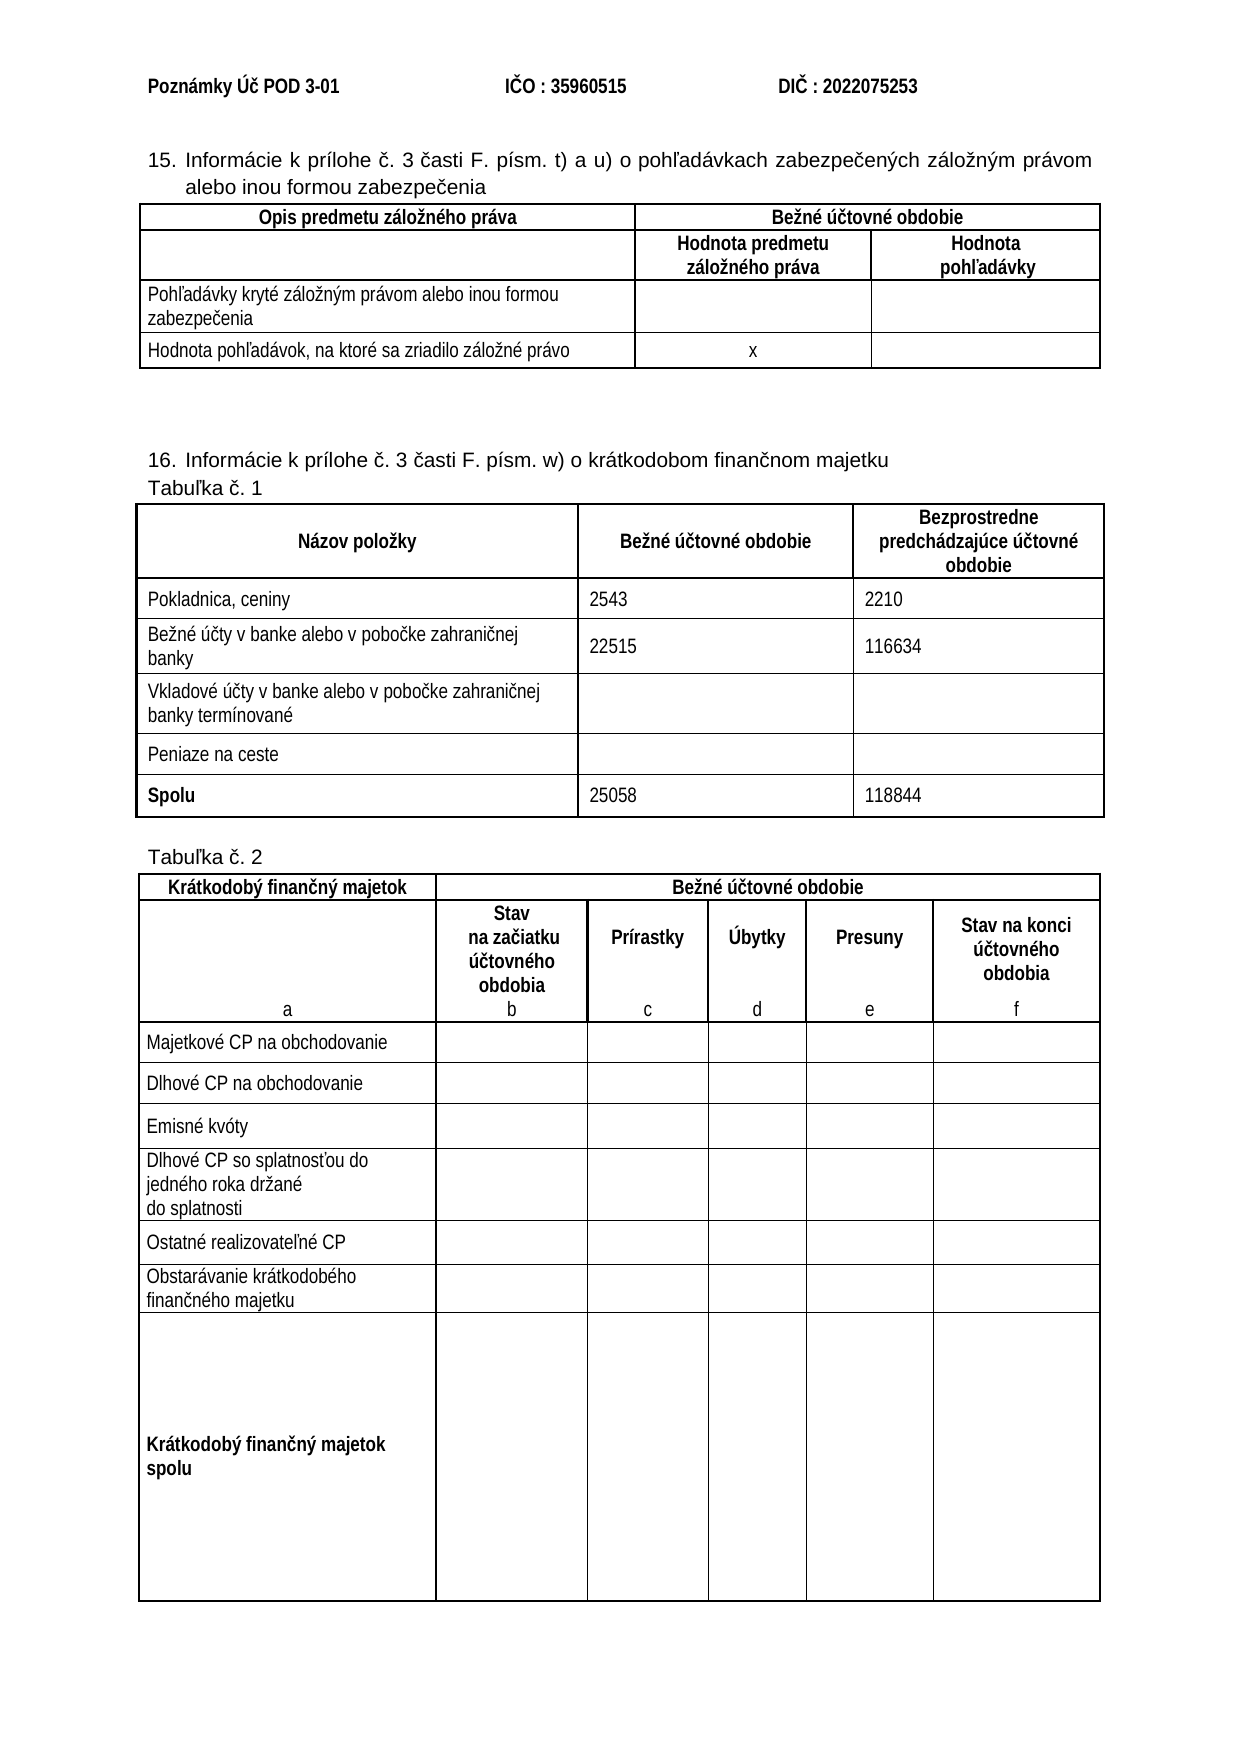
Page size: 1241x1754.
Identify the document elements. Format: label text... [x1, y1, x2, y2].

table_cell [709, 1265, 806, 1312]
table_cell [709, 1149, 806, 1219]
table_cell Bežné účty v banke alebo v pobočke zahraničnej banky [138, 619, 577, 673]
table_cell [579, 734, 853, 774]
table_cell e [807, 997, 932, 1021]
table_cell [709, 1023, 806, 1062]
table_cell Peniaze na ceste [138, 734, 577, 774]
table_cell Majetkové CP na obchodovanie [140, 1023, 435, 1062]
table_cell 118844 [854, 775, 1103, 816]
table_cell f [934, 997, 1099, 1021]
table_cell [934, 1313, 1099, 1599]
table_cell x [636, 333, 871, 367]
table_cell Presuny [807, 901, 932, 997]
table_cell Obstarávanie krátkodobého finančného majetku [140, 1265, 435, 1312]
table_cell Pokladnica, ceniny [138, 579, 577, 618]
table_cell [934, 1221, 1099, 1264]
table_cell Krátkodobý finančný majetok spolu [140, 1313, 435, 1599]
table_cell [807, 1265, 933, 1312]
table_cell [437, 1063, 587, 1103]
table_cell Spolu [138, 775, 577, 816]
table_cell [588, 1063, 708, 1103]
table_cell b [437, 997, 586, 1021]
table_header Bežné účtovné obdobie [636, 205, 1099, 229]
table_cell [709, 1063, 806, 1103]
table_header Bežné účtovné obdobie [437, 875, 1099, 899]
table_cell [437, 1023, 587, 1062]
table_header Bežné účtovné obdobie [579, 505, 852, 577]
table_cell [437, 1221, 587, 1264]
title Informácie k prílohe č. 3 časti F. písm. t) a u) o pohľadávkach zabezpečených záložným právom alebo inou formou zabezpečenia [148, 148, 1093, 199]
table_cell [709, 1313, 806, 1599]
table_cell [588, 1265, 708, 1312]
table_cell [934, 1104, 1099, 1148]
table_cell 25058 [579, 775, 853, 816]
table_cell 2210 [854, 579, 1103, 618]
table_cell [872, 333, 1099, 367]
table_cell [807, 1023, 933, 1062]
table_cell [872, 281, 1099, 332]
table_cell Dlhové CP so splatnosťou do jedného roka držané do splatnosti [140, 1149, 435, 1219]
table_cell [588, 1023, 708, 1062]
table_cell [807, 1221, 933, 1264]
table_cell c [589, 997, 707, 1021]
table_cell [141, 231, 634, 279]
table_cell [636, 281, 871, 332]
table_cell Hodnota pohľadávky [872, 231, 1099, 279]
table_cell Pohľadávky kryté záložným právom alebo inou formou zabezpečenia [141, 281, 634, 332]
table_cell Stav na začiatku účtovného obdobia [437, 901, 586, 997]
table_cell 22515 [579, 619, 853, 673]
table_cell [437, 1313, 587, 1599]
table_cell Hodnota pohľadávok, na ktoré sa zriadilo záložné právo [141, 333, 634, 367]
table_cell [437, 1149, 587, 1219]
table_cell Ostatné realizovateľné CP [140, 1221, 435, 1264]
table_cell d [709, 997, 805, 1021]
title Tabuľka č. 1 [148, 475, 1093, 499]
table_cell [140, 901, 435, 997]
table_header Bezprostredne predchádzajúce účtovné obdobie [854, 505, 1103, 577]
table_cell Dlhové CP na obchodovanie [140, 1063, 435, 1103]
table_cell [807, 1313, 933, 1599]
table_cell Hodnota predmetu záložného práva [636, 231, 870, 279]
table_cell [807, 1063, 933, 1103]
title Informácie k prílohe č. 3 časti F. písm. w) o krátkodobom finančnom majetku [148, 448, 1093, 472]
table_cell [709, 1104, 806, 1148]
table_cell [588, 1149, 708, 1219]
table_cell Stav na konci účtovného obdobia [934, 901, 1099, 997]
table_cell 116634 [854, 619, 1103, 673]
table_cell Emisné kvóty [140, 1104, 435, 1148]
table_cell 2543 [579, 579, 853, 618]
table_cell [934, 1063, 1099, 1103]
table_cell Úbytky [709, 901, 805, 997]
table_cell [807, 1104, 933, 1148]
table_cell a [140, 997, 435, 1021]
table_cell [588, 1104, 708, 1148]
table_cell Prírastky [589, 901, 707, 997]
table_cell [437, 1104, 587, 1148]
table_cell [934, 1023, 1099, 1062]
table_header Krátkodobý finančný majetok [140, 875, 435, 899]
table_cell [934, 1149, 1099, 1219]
table_cell [588, 1313, 708, 1599]
table_cell [934, 1265, 1099, 1312]
table_cell [807, 1149, 933, 1219]
table_header Opis predmetu záložného práva [141, 205, 634, 229]
table_cell [709, 1221, 806, 1264]
table_cell [437, 1265, 587, 1312]
table_cell [854, 674, 1103, 733]
table_cell [579, 674, 853, 733]
table_cell [854, 734, 1103, 774]
title Tabuľka č. 2 [148, 845, 1093, 869]
table_cell [588, 1221, 708, 1264]
table_header Názov položky [138, 505, 577, 577]
table_cell Vkladové účty v banke alebo v pobočke zahraničnej banky termínované [138, 674, 577, 733]
